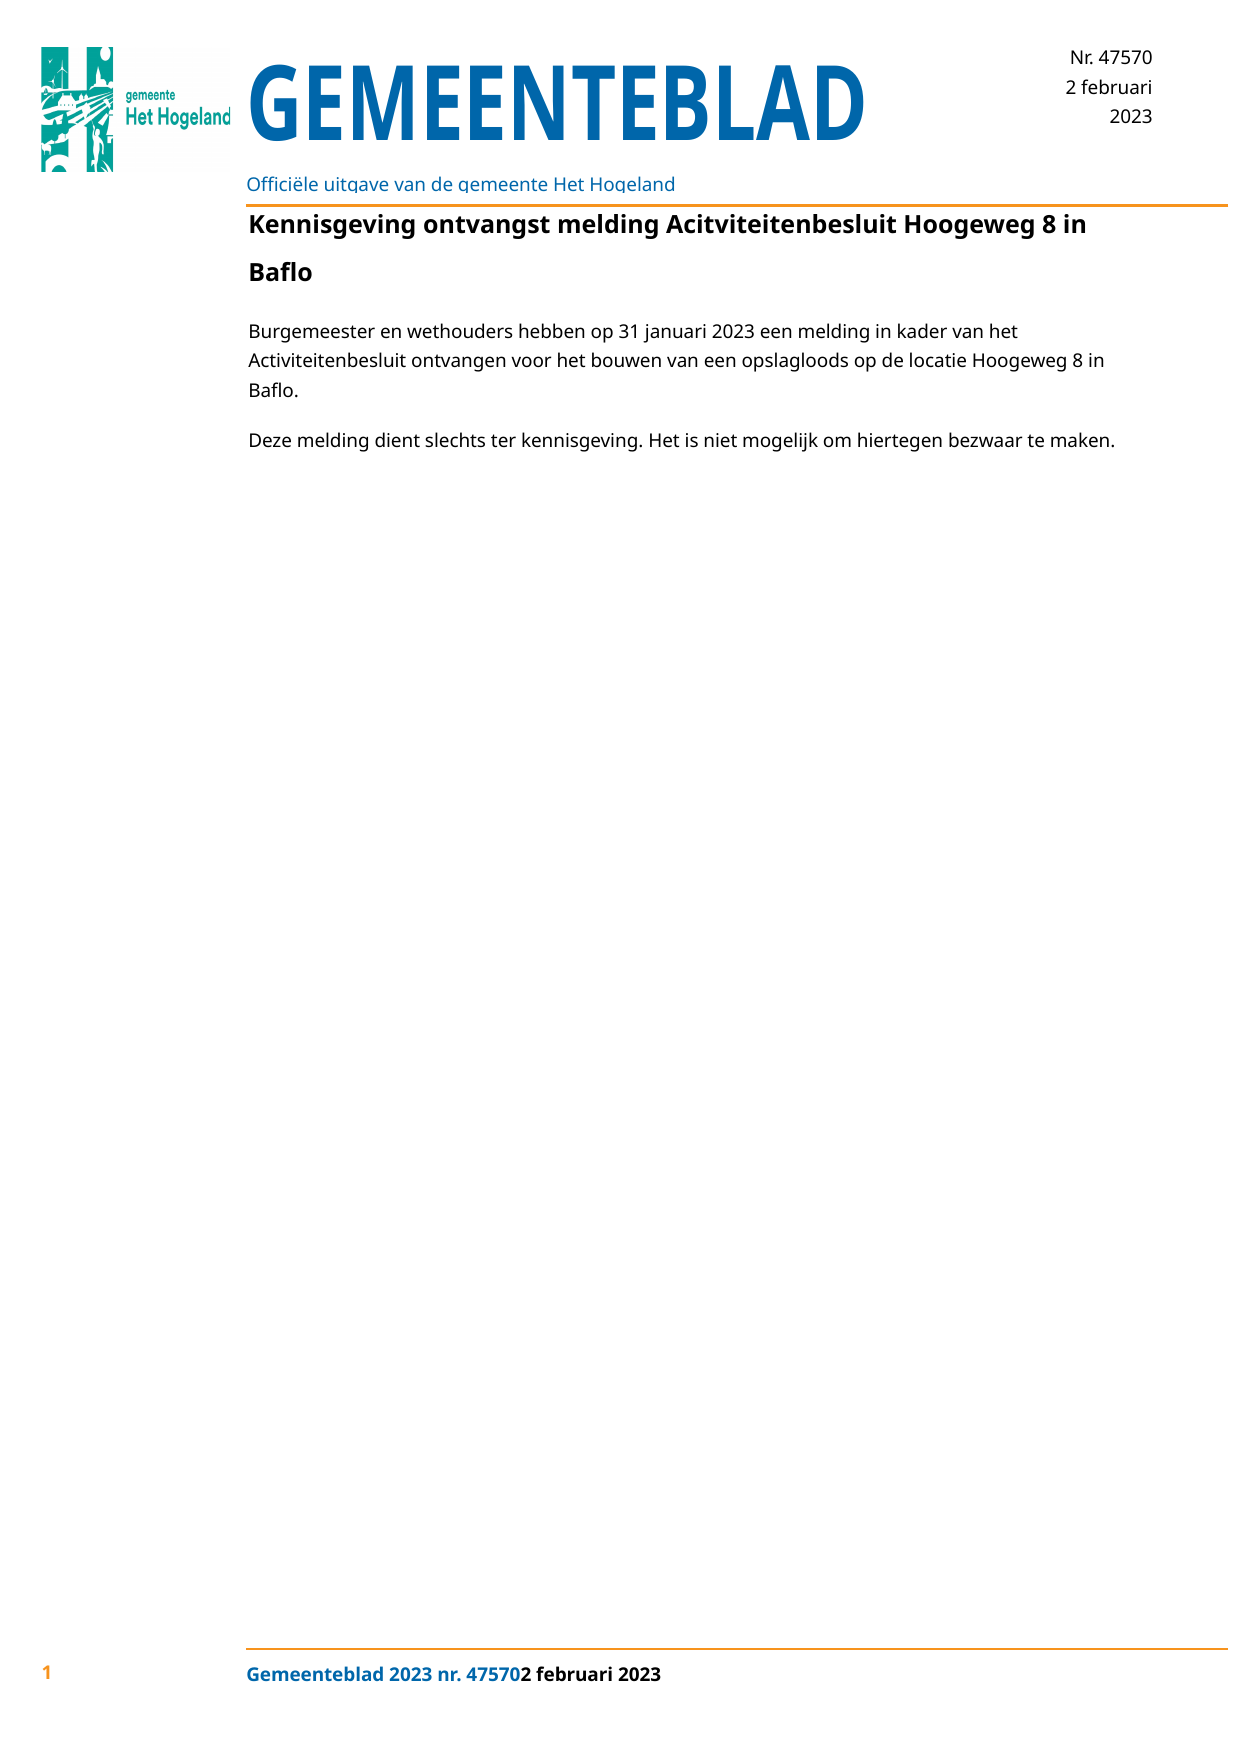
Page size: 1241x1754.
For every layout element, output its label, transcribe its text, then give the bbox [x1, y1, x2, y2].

text Kennisgeving ontvangst melding Acitviteitenbesluit Hoogeweg 8 in Baflo [248, 207, 1152, 288]
text Burgemeester en wethouders hebben op 31 januari 2023 een melding in kader van het Activiteitenbesluit ontvangen voor het bouwen van een opslagloods op de locatie Hoogeweg 8 in Baflo. [248, 318, 1152, 403]
picture [41, 47, 231, 172]
text Deze melding dient slechts ter kennisgeving. Het is niet mogelijk om hiertegen bezwaar te maken. [248, 427, 1152, 453]
